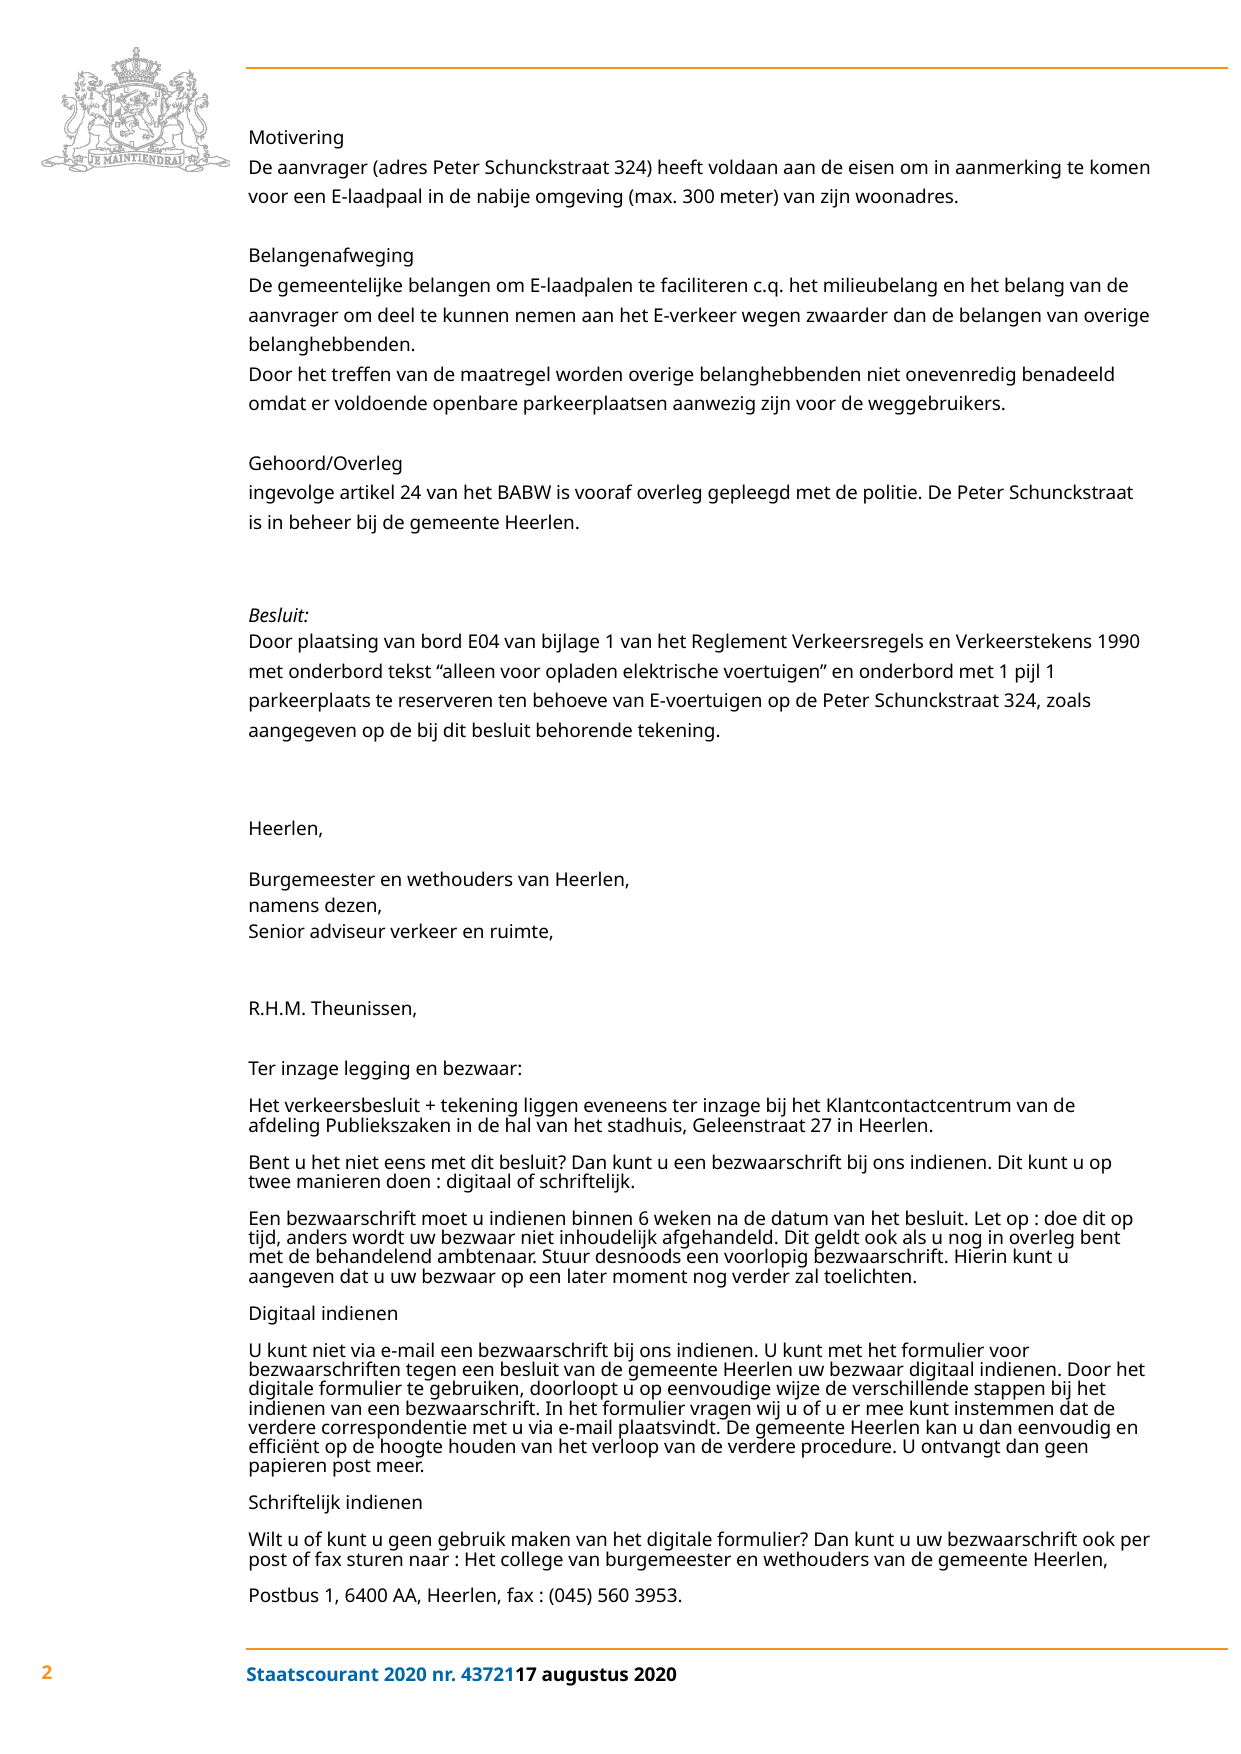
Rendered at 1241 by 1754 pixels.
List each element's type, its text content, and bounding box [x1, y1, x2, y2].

text De gemeentelijke belangen om E-laadpalen te faciliteren c.q. het milieubelang en het belang van de aanvrager om deel te kunnen nemen aan het E-verkeer wegen zwaarder dan de belangen van overige belanghebbenden. [248, 272, 1152, 357]
text Belangenafweging [248, 243, 1152, 268]
text Gehoord/Overleg [248, 450, 1152, 476]
text Door het treffen van de maatregel worden overige belanghebbenden niet onevenredig benadeeld omdat er voldoende openbare parkeerplaatsen aanwezig zijn voor de weggebruikers. [248, 361, 1152, 416]
text Burgemeester en wethouders van Heerlen, [248, 867, 1152, 892]
text Digitaal indienen [248, 1305, 1152, 1324]
text Senior adviseur verkeer en ruimte, [248, 918, 1152, 944]
text Motivering [248, 124, 1152, 150]
picture [41, 47, 231, 172]
text Door plaatsing van bord E04 van bijlage 1 van het Reglement Verkeersregels en Verkeerstekens 1990 met onderbord tekst “alleen voor opladen elektrische voertuigen” en onderbord met 1 pijl 1 parkeerplaats te reserveren ten behoeve van E-voertuigen op de Peter Schunckstraat 324, zoals aangegeven op de bij dit besluit behorende tekening. [248, 628, 1152, 743]
text Bent u het niet eens met dit besluit? Dan kunt u een bezwaarschrift bij ons indienen. Dit kunt u op twee manieren doen : digitaal of schriftelijk. [248, 1154, 1152, 1192]
text namens dezen, [248, 892, 1152, 918]
text Het verkeersbesluit + tekening liggen eveneens ter inzage bij het Klantcontactcentrum van de afdeling Publiekszaken in de hal van het stadhuis, Geleenstraat 27 in Heerlen. [248, 1097, 1152, 1136]
text U kunt niet via e-mail een bezwaarschrift bij ons indienen. U kunt met het formulier voor bezwaarschriften tegen een besluit van de gemeente Heerlen uw bezwaar digitaal indienen. Door het digitale formulier te gebruiken, doorloopt u op eenvoudige wijze de verschillende stappen bij het indienen van een bezwaarschrift. In het formulier vragen wij u of u er mee kunt instemmen dat de verdere correspondentie met u via e-mail plaatsvindt. De gemeente Heerlen kan u dan eenvoudig en efficiënt op de hoogte houden van het verloop van de verdere procedure. U ontvangt dan geen papieren post meer. [248, 1342, 1152, 1477]
text Besluit: [248, 602, 1152, 628]
text ingevolge artikel 24 van het BABW is vooraf overleg gepleegd met de politie. De Peter Schunckstraat is in beheer bij de gemeente Heerlen. [248, 479, 1152, 535]
text Postbus 1, 6400 AA, Heerlen, fax : (045) 560 3953. [248, 1587, 1152, 1607]
text Heerlen, [248, 815, 1152, 841]
text Wilt u of kunt u geen gebruik maken van het digitale formulier? Dan kunt u uw bezwaarschrift ook per post of fax sturen naar : Het college van burgemeester en wethouders van de gemeente Heerlen, [248, 1531, 1152, 1570]
text R.H.M. Theunissen, [248, 995, 1152, 1021]
text Schriftelijk indienen [248, 1494, 1152, 1513]
text Ter inzage legging en bezwaar: [248, 1060, 1152, 1080]
text De aanvrager (adres Peter Schunckstraat 324) heeft voldaan aan de eisen om in aanmerking te komen voor een E-laadpaal in de nabije omgeving (max. 300 meter) van zijn woonadres. [248, 154, 1152, 209]
text Een bezwaarschrift moet u indienen binnen 6 weken na de datum van het besluit. Let op : doe dit op tijd, anders wordt uw bezwaar niet inhoudelijk afgehandeld. Dit geldt ook als u nog in overleg bent met de behandelend ambtenaar. Stuur desnoods een voorlopig bezwaarschrift. Hierin kunt u aangeven dat u uw bezwaar op een later moment nog verder zal toelichten. [248, 1210, 1152, 1287]
